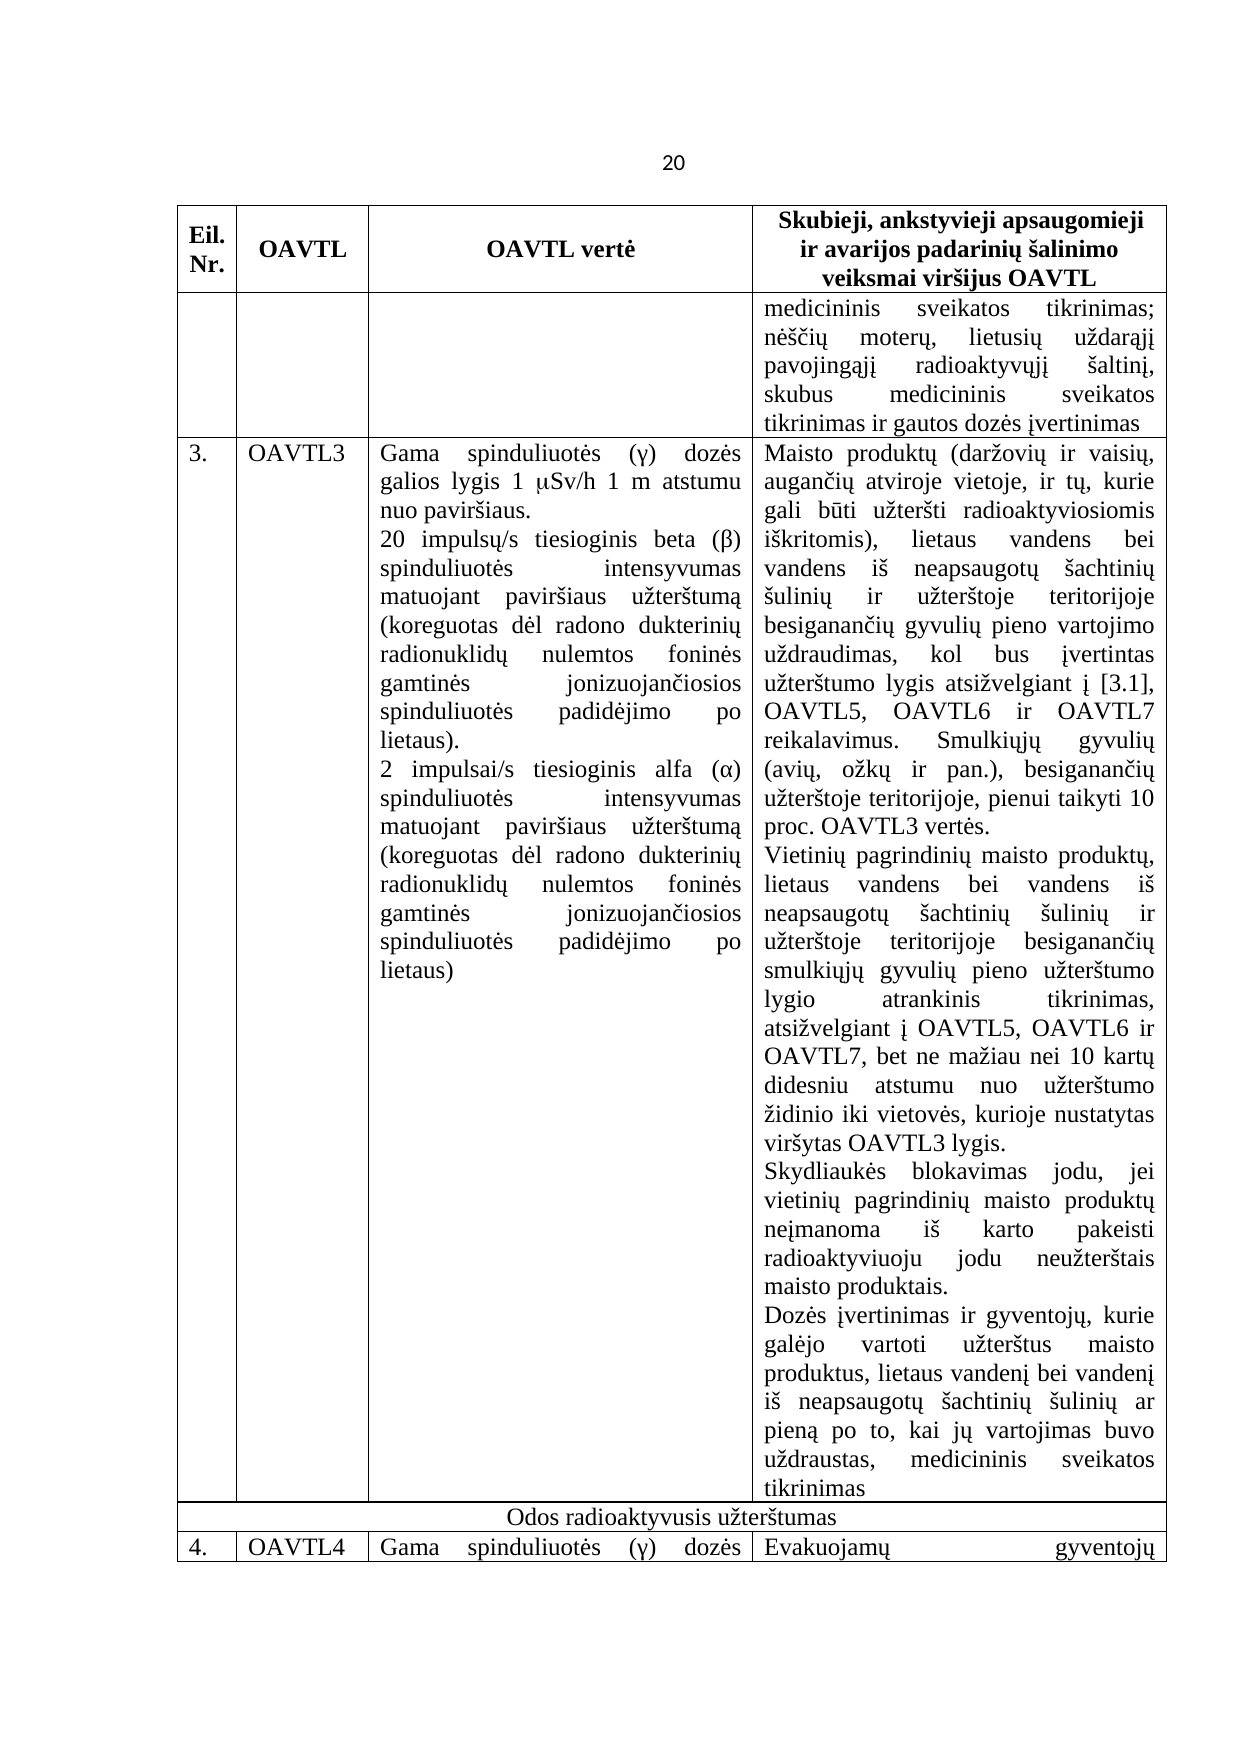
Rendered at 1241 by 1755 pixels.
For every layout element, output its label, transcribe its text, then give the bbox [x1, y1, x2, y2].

table_cell [178, 293, 236, 437]
table_cell Gama spinduliuotės (γ) dozės [369, 1532, 752, 1561]
table_header Eil. Nr. [178, 206, 236, 292]
table_cell [237, 293, 368, 437]
table_cell 3. [178, 438, 236, 1501]
table_header OAVTL vertė [369, 206, 752, 292]
table_cell medicininis sveikatos tikrinimas; nėščių moterų, lietusių uždarąjį pavojingąjį radioaktyvųjį šaltinį, skubus medicininis sveikatos tikrinimas ir gautos dozės įvertinimas [753, 293, 1166, 437]
table_cell OAVTL4 [237, 1532, 368, 1561]
table_cell Evakuojamų gyventojų [753, 1532, 1166, 1561]
table_cell Maisto produktų (daržovių ir vaisių, augančių atviroje vietoje, ir tų, kurie gali būti užteršti radioaktyviosiomis iškritomis), lietaus vandens bei vandens iš neapsaugotų šachtinių šulinių ir užterštoje teritorijoje besiganančių gyvulių pieno vartojimo uždraudimas, kol bus įvertintas užterštumo lygis atsižvelgiant į [3.1], OAVTL5, OAVTL6 ir OAVTL7 reikalavimus. Smulkiųjų gyvulių (avių, ožkų ir pan.), besiganančių užterštoje teritorijoje, pienui taikyti 10 proc. OAVTL3 vertės. Vietinių pagrindinių maisto produktų, lietaus vandens bei vandens iš neapsaugotų šachtinių šulinių ir užterštoje teritorijoje besiganančių smulkiųjų gyvulių pieno užterštumo lygio atrankinis tikrinimas, atsižvelgiant į OAVTL5, OAVTL6 ir OAVTL7, bet ne mažiau nei 10 kartų didesniu atstumu nuo užterštumo židinio iki vietovės, kurioje nustatytas viršytas OAVTL3 lygis. Skydliaukės blokavimas jodu, jei vietinių pagrindinių maisto produktų neįmanoma iš karto pakeisti radioaktyviuoju jodu neužterštais maisto produktais. Dozės įvertinimas ir gyventojų, kurie galėjo vartoti užterštus maisto produktus, lietaus vandenį bei vandenį iš neapsaugotų šachtinių šulinių ar pieną po to, kai jų vartojimas buvo uždraustas, medicininis sveikatos tikrinimas [753, 438, 1166, 1501]
table_cell OAVTL3 [237, 438, 368, 1501]
table_cell Odos radioaktyvusis užterštumas [178, 1503, 1166, 1531]
table_cell Gama spinduliuotės (γ) dozės galios lygis 1 Sv/h 1 m atstumu nuo paviršiaus. 20 impulsų/s tiesioginis beta (β) spinduliuotės intensyvumas matuojant paviršiaus užterštumą (koreguotas dėl radono dukterinių radionuklidų nulemtos foninės gamtinės jonizuojančiosios spinduliuotės padidėjimo po lietaus). 2 impulsai/s tiesioginis alfa (α) spinduliuotės intensyvumas matuojant paviršiaus užterštumą (koreguotas dėl radono dukterinių radionuklidų nulemtos foninės gamtinės jonizuojančiosios spinduliuotės padidėjimo po lietaus) [369, 438, 752, 1501]
table_header Skubieji, ankstyvieji apsaugomieji ir avarijos padarinių šalinimo veiksmai viršijus OAVTL [753, 206, 1166, 292]
table_header OAVTL [237, 206, 368, 292]
table_cell [369, 293, 752, 437]
table_cell 4. [178, 1532, 236, 1561]
